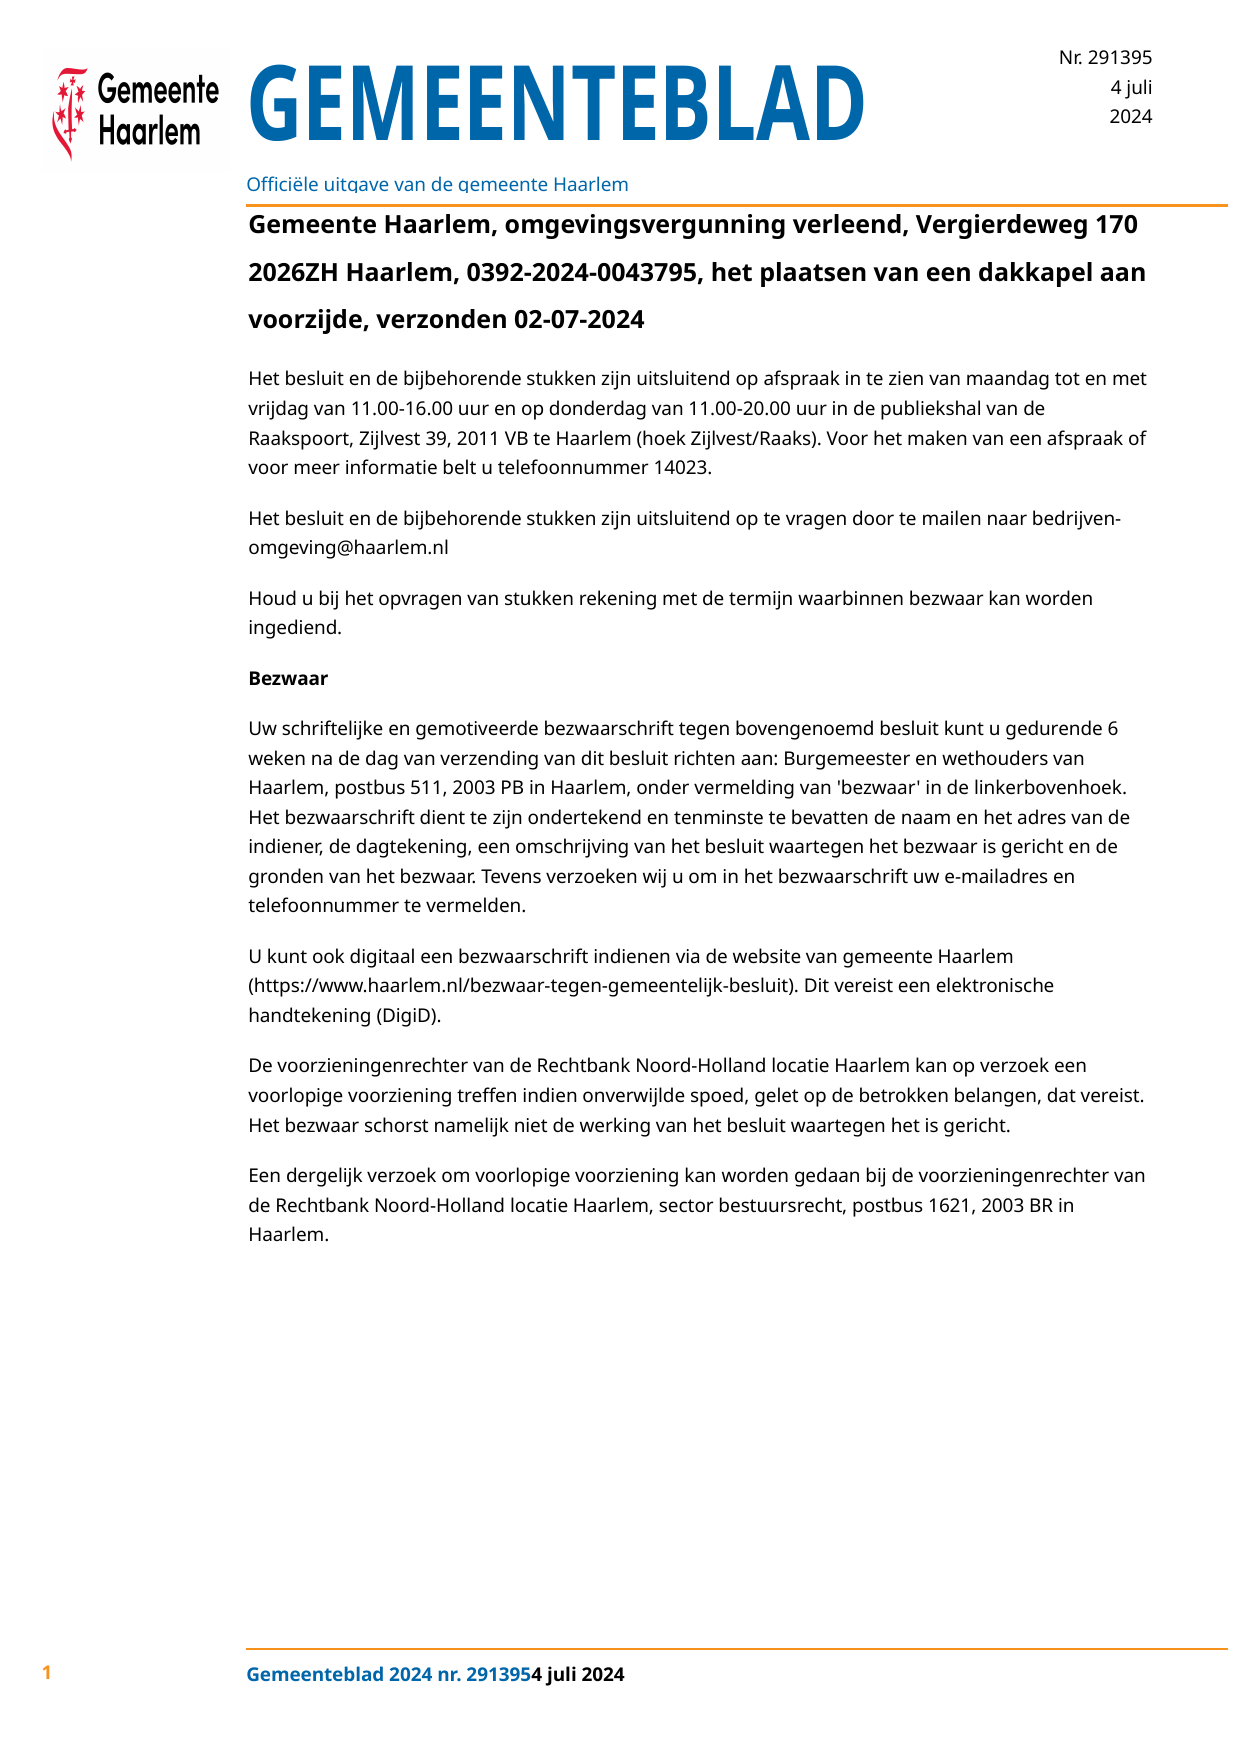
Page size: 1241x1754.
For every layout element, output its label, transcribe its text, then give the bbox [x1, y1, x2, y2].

text Gemeente Haarlem, omgevingsvergunning verleend, Vergierdeweg 170 2026ZH Haarlem, 0392-2024-0043795, het plaatsen van een dakkapel aan voorzijde, verzonden 02-07-2024 [248, 207, 1152, 336]
picture [41, 47, 231, 172]
text U kunt ook digitaal een bezwaarschrift indienen via de website van gemeente Haarlem (https://www.haarlem.nl/bezwaar-tegen-gemeentelijk-besluit). Dit vereist een elektronische handtekening (DigiD). [248, 943, 1152, 1028]
text Bezwaar [248, 665, 1152, 690]
text Houd u bij het opvragen van stukken rekening met de termijn waarbinnen bezwaar kan worden ingediend. [248, 585, 1152, 640]
text Het besluit en de bijbehorende stukken zijn uitsluitend op te vragen door te mailen naar bedrijven-omgeving@haarlem.nl [248, 505, 1152, 560]
text Uw schriftelijke en gemotiveerde bezwaarschrift tegen bovengenoemd besluit kunt u gedurende 6 weken na de dag van verzending van dit besluit richten aan: Burgemeester en wethouders van Haarlem, postbus 511, 2003 PB in Haarlem, onder vermelding van 'bezwaar' in de linkerbovenhoek. Het bezwaarschrift dient te zijn ondertekend en tenminste te bevatten de naam en het adres van de indiener, de dagtekening, een omschrijving van het besluit waartegen het bezwaar is gericht en de gronden van het bezwaar. Tevens verzoeken wij u om in het bezwaarschrift uw e-mailadres en telefoonnummer te vermelden. [248, 715, 1152, 918]
text De voorzieningenrechter van de Rechtbank Noord-Holland locatie Haarlem kan op verzoek een voorlopige voorziening treffen indien onverwijlde spoed, gelet op de betrokken belangen, dat vereist. Het bezwaar schorst namelijk niet de werking van het besluit waartegen het is gericht. [248, 1053, 1152, 1137]
text Een dergelijk verzoek om voorlopige voorziening kan worden gedaan bij de voorzieningenrechter van de Rechtbank Noord-Holland locatie Haarlem, sector bestuursrecht, postbus 1621, 2003 BR in Haarlem. [248, 1162, 1152, 1247]
text Het besluit en de bijbehorende stukken zijn uitsluitend op afspraak in te zien van maandag tot en met vrijdag van 11.00-16.00 uur en op donderdag van 11.00-20.00 uur in de publiekshal van de Raakspoort, Zijlvest 39, 2011 VB te Haarlem (hoek Zijlvest/Raaks). Voor het maken van een afspraak of voor meer informatie belt u telefoonnummer 14023. [248, 366, 1152, 480]
